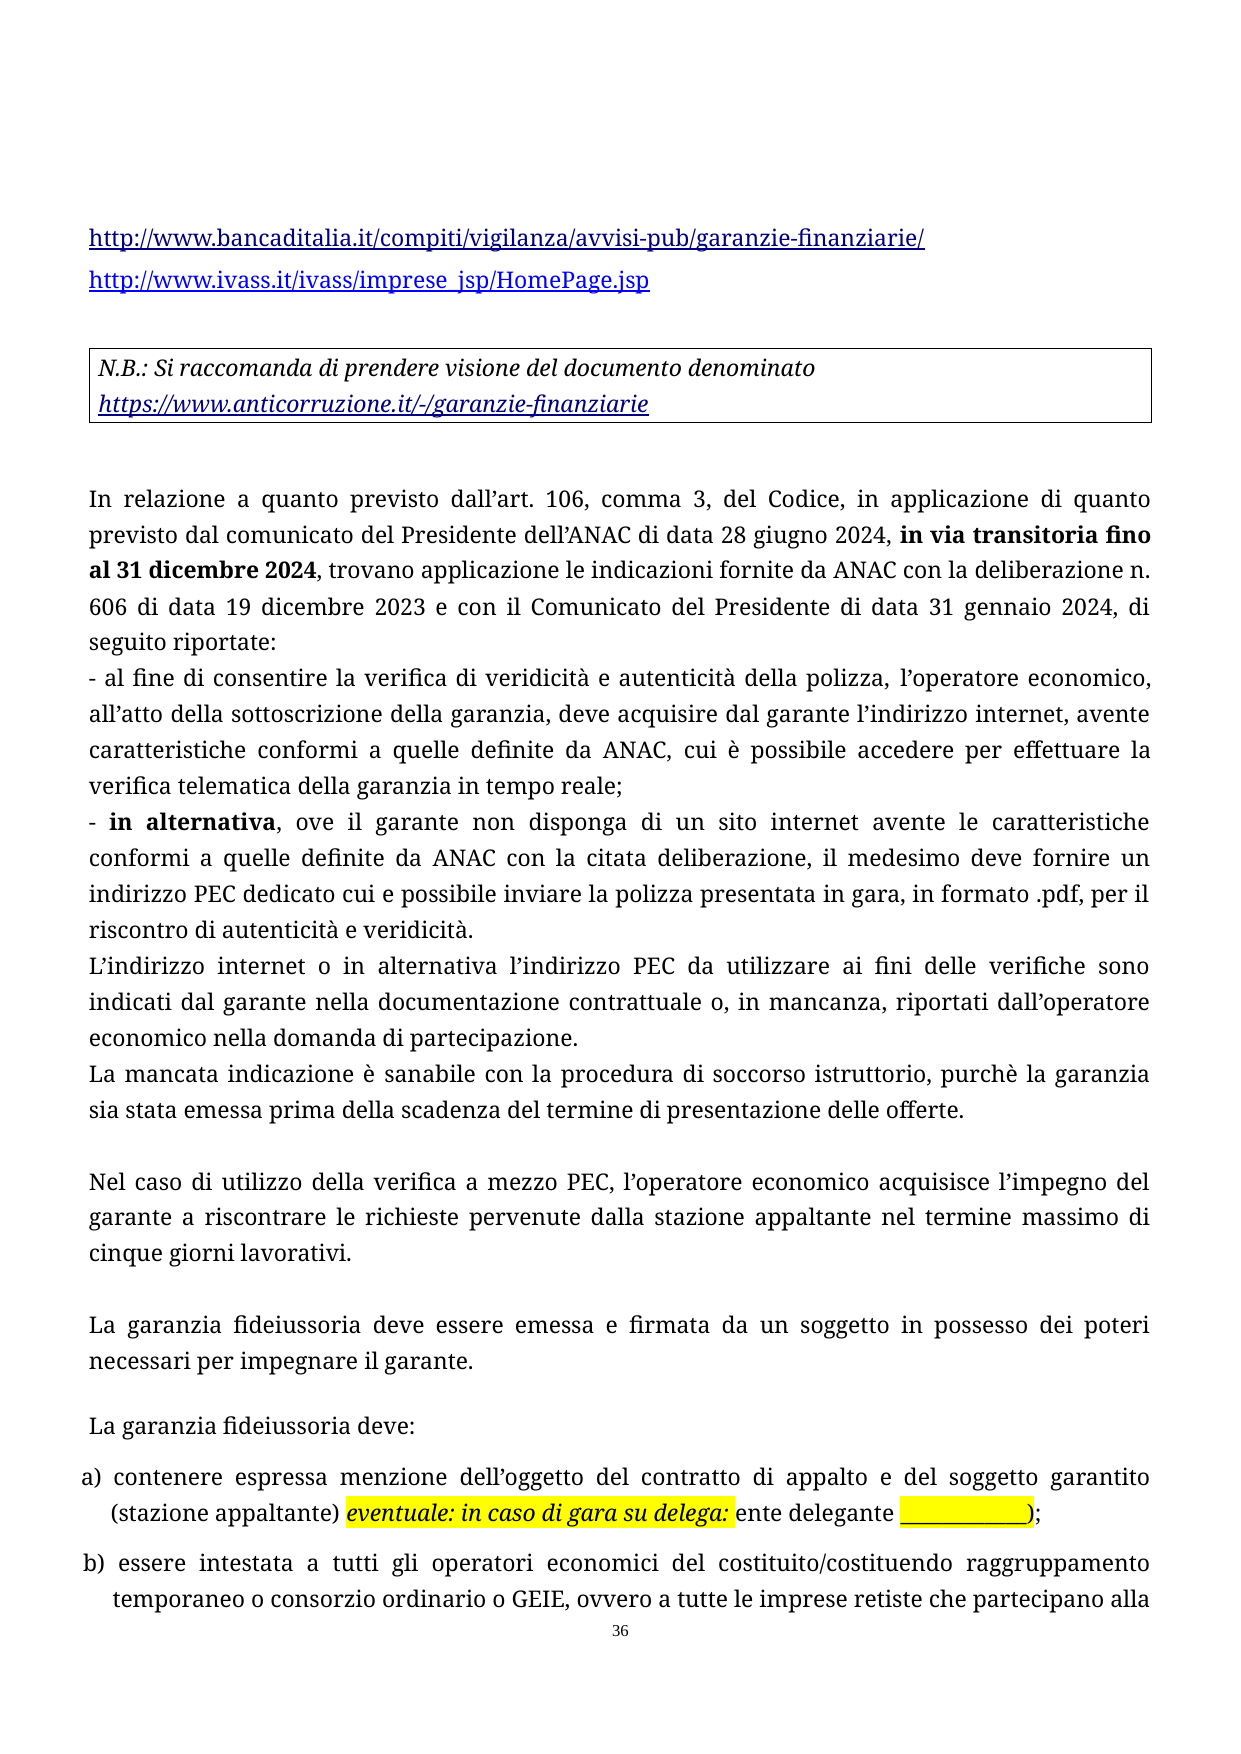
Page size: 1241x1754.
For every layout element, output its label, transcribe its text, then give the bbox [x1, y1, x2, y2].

text http://www.ivass.it/ivass/imprese_jsp/HomePage.jsp [89, 264, 1152, 295]
text - in alternativa, ove il garante non disponga di un sito internet avente le caratteristiche conformi a quelle definite da ANAC con la citata deliberazione, il medesimo deve fornire un indirizzo PEC dedicato cui e possibile inviare la polizza presentata in gara, in formato .pdf, per il riscontro di autenticità e veridicità. [89, 806, 1152, 945]
text In relazione a quanto previsto dall’art. 106, comma 3, del Codice, in applicazione di quanto previsto dal comunicato del Presidente dell’ANAC di data 28 giugno 2024, in via transitoria fino al 31 dicembre 2024, trovano applicazione le indicazioni fornite da ANAC con la deliberazione n. 606 di data 19 dicembre 2023 e con il Comunicato del Presidente di data 31 gennaio 2024, di seguito riportate: [89, 483, 1152, 658]
text La garanzia fideiussoria deve: [89, 1410, 1152, 1441]
text La mancata indicazione è sanabile con la procedura di soccorso istruttorio, purchè la garanzia sia stata emessa prima della scadenza del termine di presentazione delle offerte. [89, 1058, 1152, 1125]
text N.B.: Si raccomanda di prendere visione del documento denominato https://www.anticorruzione.it/-/garanzie-finanziarie [90, 349, 1151, 422]
text La garanzia fideiussoria deve essere emessa e firmata da un soggetto in possesso dei poteri necessari per impegnare il garante. [89, 1309, 1152, 1376]
text http://www.bancaditalia.it/compiti/vigilanza/avvisi-pub/garanzie-finanziarie/ [89, 222, 1152, 253]
text a) contenere espressa menzione dell’oggetto del contratto di appalto e del soggetto garantito (stazione appaltante) eventuale: in caso di gara su delega: ente delegante ____________); [81, 1461, 1152, 1528]
text L’indirizzo internet o in alternativa l’indirizzo PEC da utilizzare ai fini delle verifiche sono indicati dal garante nella documentazione contrattuale o, in mancanza, riportati dall’operatore economico nella domanda di partecipazione. [89, 950, 1152, 1053]
text Nel caso di utilizzo della verifica a mezzo PEC, l’operatore economico acquisisce l’impegno del garante a riscontrare le richieste pervenute dalla stazione appaltante nel termine massimo di cinque giorni lavorativi. [89, 1165, 1152, 1268]
text - al fine di consentire la verifica di veridicità e autenticità della polizza, l’operatore economico, all’atto della sottoscrizione della garanzia, deve acquisire dal garante l’indirizzo internet, avente caratteristiche conformi a quelle definite da ANAC, cui è possibile accedere per effettuare la verifica telematica della garanzia in tempo reale; [89, 662, 1152, 801]
text b) essere intestata a tutti gli operatori economici del costituito/costituendo raggruppamento temporaneo o consorzio ordinario o GEIE, ovvero a tutte le imprese retiste che partecipano alla [83, 1547, 1152, 1614]
